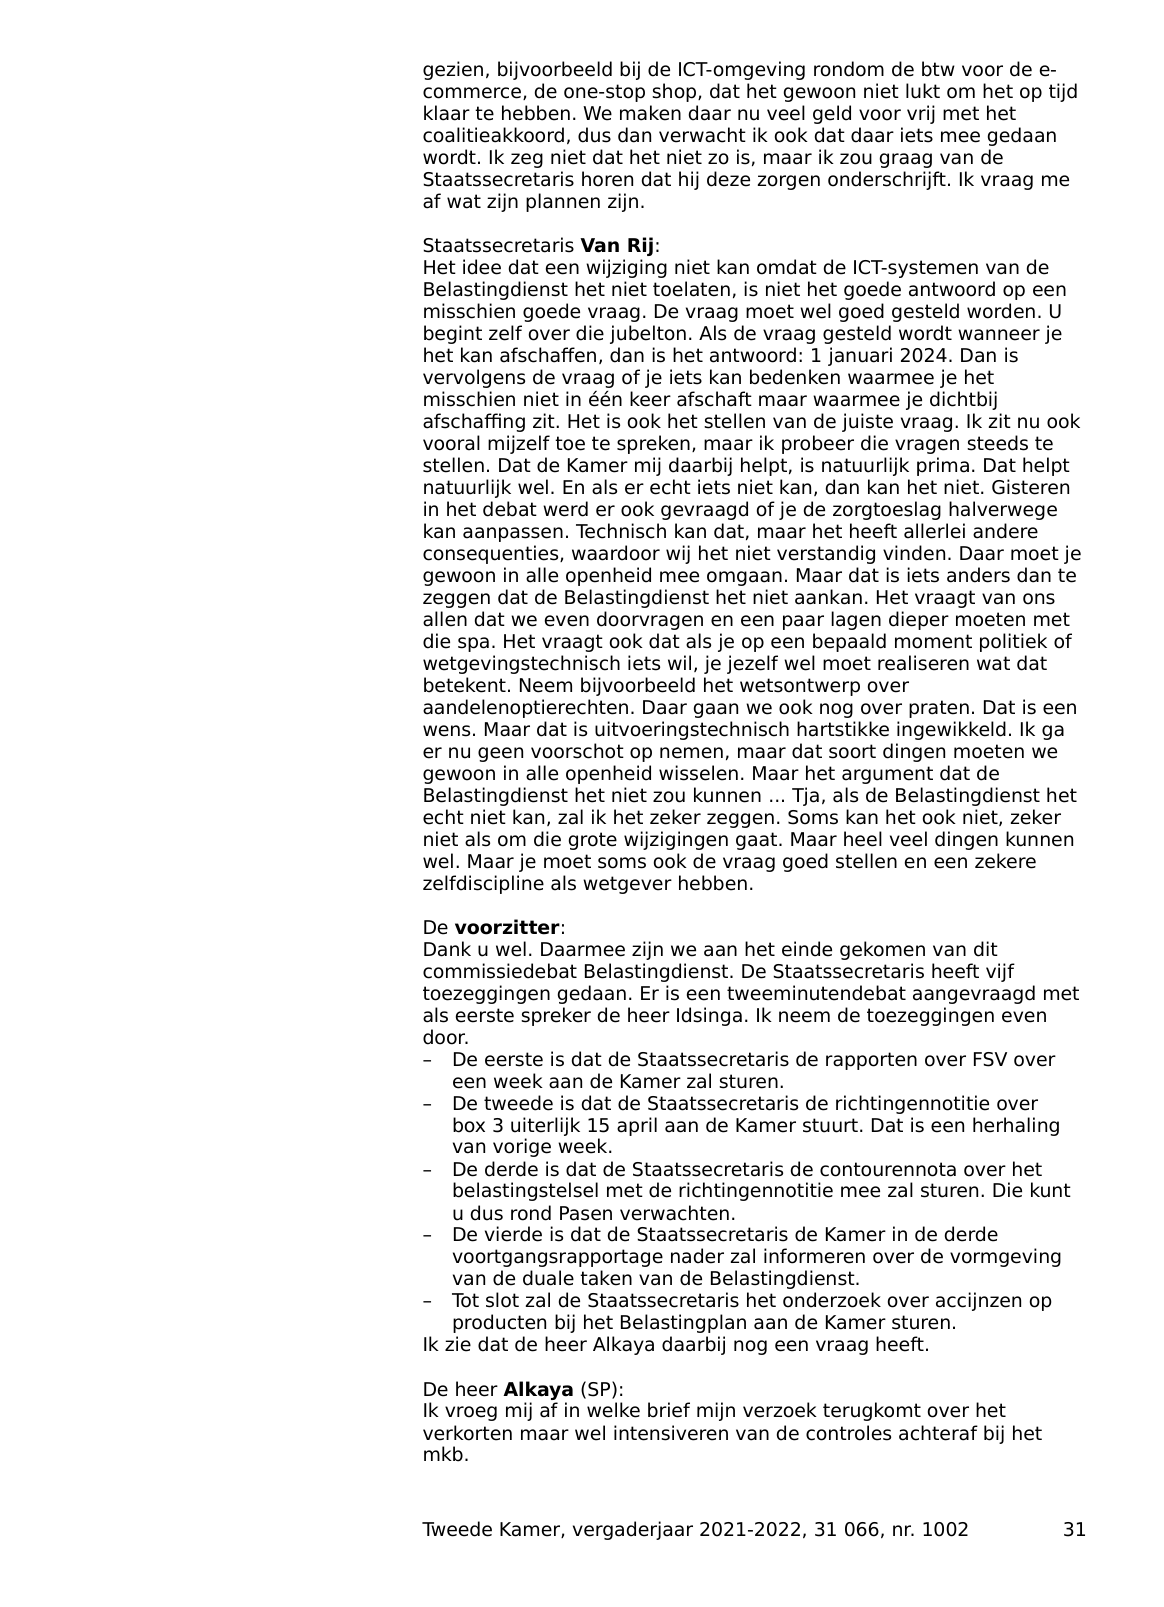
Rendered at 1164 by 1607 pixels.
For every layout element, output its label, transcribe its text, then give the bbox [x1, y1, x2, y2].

text – De tweede is dat de Staatssecretaris de richtingennotitie over box 3 uiterlijk 15 april aan de Kamer stuurt. Dat is een herhaling van vorige week. [422, 1092, 1087, 1158]
text Dank u wel. Daarmee zijn we aan het einde gekomen van dit commissiedebat Belastingdienst. De Staatssecretaris heeft vijf toezeggingen gedaan. Er is een tweeminutendebat aangevraagd met als eerste spreker de heer Idsinga. Ik neem de toezeggingen even door. [422, 939, 1087, 1048]
text – De eerste is dat de Staatssecretaris de rapporten over FSV over een week aan de Kamer zal sturen. [422, 1048, 1087, 1092]
text gezien, bijvoorbeeld bij de ICT-omgeving rondom de btw voor de e-commerce, de one-stop shop, dat het gewoon niet lukt om het op tijd klaar te hebben. We maken daar nu veel geld voor vrij met het coalitieakkoord, dus dan verwacht ik ook dat daar iets mee gedaan wordt. Ik zeg niet dat het niet zo is, maar ik zou graag van de Staatssecretaris horen dat hij deze zorgen onderschrijft. Ik vraag me af wat zijn plannen zijn. [422, 59, 1087, 213]
text – Tot slot zal de Staatssecretaris het onderzoek over accijnzen op producten bij het Belastingplan aan de Kamer sturen. [422, 1290, 1087, 1334]
text – De derde is dat de Staatssecretaris de contourennota over het belastingstelsel met de richtingennotitie mee zal sturen. Die kunt u dus rond Pasen verwachten. [422, 1158, 1087, 1224]
text Ik zie dat de heer Alkaya daarbij nog een vraag heeft. [422, 1334, 1087, 1356]
text De heer Alkaya (SP): [422, 1378, 1087, 1400]
text Ik vroeg mij af in welke brief mijn verzoek terugkomt over het verkorten maar wel intensiveren van de controles achteraf bij het mkb. [422, 1400, 1087, 1466]
text De voorzitter: [422, 917, 1087, 939]
text Het idee dat een wijziging niet kan omdat de ICT-systemen van de Belastingdienst het niet toelaten, is niet het goede antwoord op een misschien goede vraag. De vraag moet wel goed gesteld worden. U begint zelf over die jubelton. Als de vraag gesteld wordt wanneer je het kan afschaffen, dan is het antwoord: 1 januari 2024. Dan is vervolgens de vraag of je iets kan bedenken waarmee je het misschien niet in één keer afschaft maar waarmee je dichtbij afschaffing zit. Het is ook het stellen van de juiste vraag. Ik zit nu ook vooral mijzelf toe te spreken, maar ik probeer die vragen steeds te stellen. Dat de Kamer mij daarbij helpt, is natuurlijk prima. Dat helpt natuurlijk wel. En als er echt iets niet kan, dan kan het niet. Gisteren in het debat werd er ook gevraagd of je de zorgtoeslag halverwege kan aanpassen. Technisch kan dat, maar het heeft allerlei andere consequenties, waardoor wij het niet verstandig vinden. Daar moet je gewoon in alle openheid mee omgaan. Maar dat is iets anders dan te zeggen dat de Belastingdienst het niet aankan. Het vraagt van ons allen dat we even doorvragen en een paar lagen dieper moeten met die spa. Het vraagt ook dat als je op een bepaald moment politiek of wetgevingstechnisch iets wil, je jezelf wel moet realiseren wat dat betekent. Neem bijvoorbeeld het wetsontwerp over aandelenoptierechten. Daar gaan we ook nog over praten. Dat is een wens. Maar dat is uitvoeringstechnisch hartstikke ingewikkeld. Ik ga er nu geen voorschot op nemen, maar dat soort dingen moeten we gewoon in alle openheid wisselen. Maar het argument dat de Belastingdienst het niet zou kunnen ... Tja, als de Belastingdienst het echt niet kan, zal ik het zeker zeggen. Soms kan het ook niet, zeker niet als om die grote wijzigingen gaat. Maar heel veel dingen kunnen wel. Maar je moet soms ook de vraag goed stellen en een zekere zelfdiscipline als wetgever hebben. [422, 257, 1087, 894]
text – De vierde is dat de Staatssecretaris de Kamer in de derde voortgangsrapportage nader zal informeren over de vormgeving van de duale taken van de Belastingdienst. [422, 1224, 1087, 1290]
text Staatssecretaris Van Rij: [422, 235, 1087, 257]
